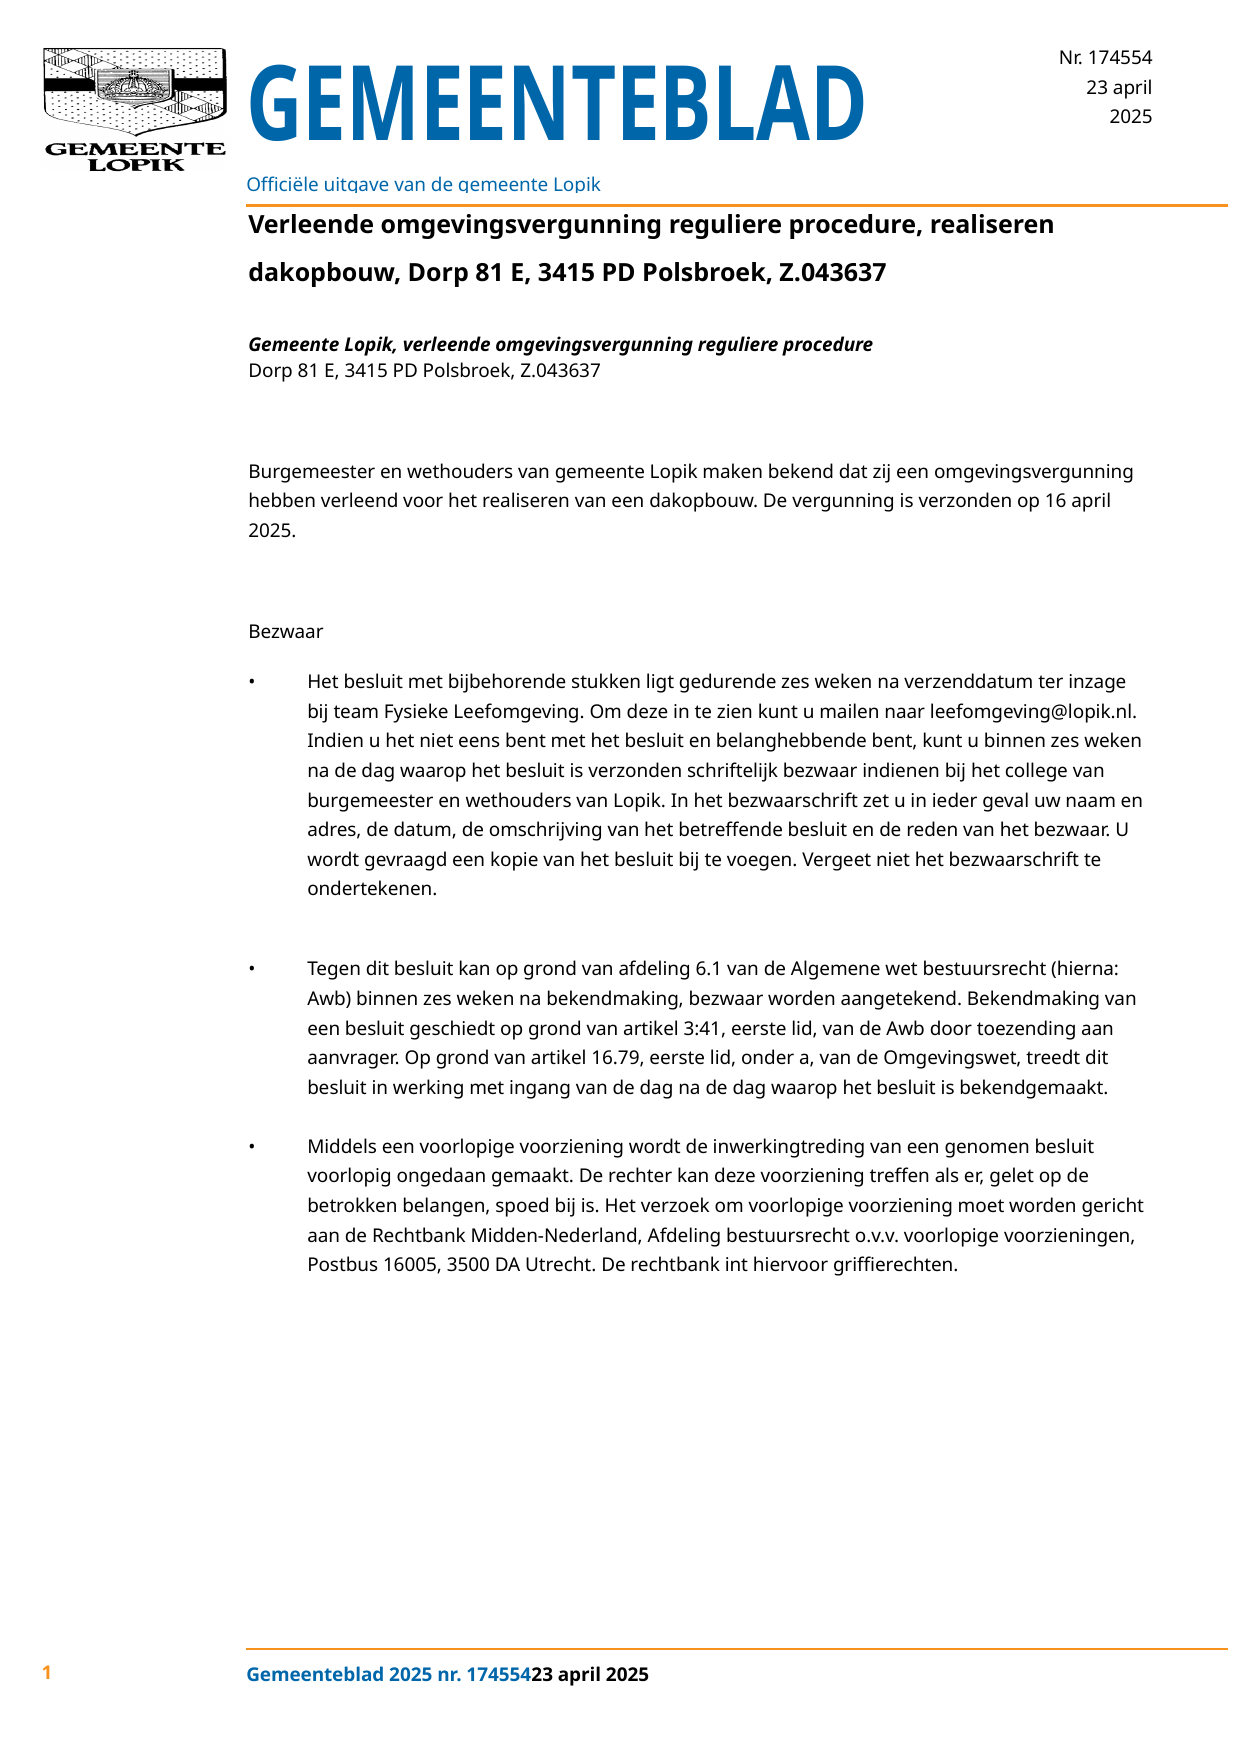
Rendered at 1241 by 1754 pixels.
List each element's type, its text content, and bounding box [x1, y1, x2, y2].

list Middels een voorlopige voorziening wordt de inwerkingtreding van een genomen besluit voorlopig ongedaan gemaakt. De rechter kan deze voorziening treffen als er, gelet op de betrokken belangen, spoed bij is. Het verzoek om voorlopige voorziening moet worden gericht aan de Rechtbank Midden-Nederland, Afdeling bestuursrecht o.v.v. voorlopige voorzieningen, Postbus 16005, 3500 DA Utrecht. De rechtbank int hiervoor griffierechten. [248, 1133, 1152, 1277]
text Gemeente Lopik, verleende omgevingsvergunning reguliere procedure [248, 331, 1152, 357]
text Burgemeester en wethouders van gemeente Lopik maken bekend dat zij een omgevingsvergunning hebben verleend voor het realiseren van een dakopbouw. De vergunning is verzonden op 16 april 2025. [248, 458, 1152, 543]
text Bezwaar [248, 618, 1152, 644]
text Dorp 81 E, 3415 PD Polsbroek, Z.043637 [248, 357, 1152, 383]
text Verleende omgevingsvergunning reguliere procedure, realiseren dakopbouw, Dorp 81 E, 3415 PD Polsbroek, Z.043637 [248, 207, 1152, 288]
picture [41, 47, 231, 172]
list Tegen dit besluit kan op grond van afdeling 6.1 van de Algemene wet bestuursrecht (hierna: Awb) binnen zes weken na bekendmaking, bezwaar worden aangetekend. Bekendmaking van een besluit geschiedt op grond van artikel 3:41, eerste lid, van de Awb door toezending aan aanvrager. Op grond van artikel 16.79, eerste lid, onder a, van de Omgevingswet, treedt dit besluit in werking met ingang van de dag na de dag waarop het besluit is bekendgemaakt. [248, 956, 1152, 1099]
list Het besluit met bijbehorende stukken ligt gedurende zes weken na verzenddatum ter inzage bij team Fysieke Leefomgeving. Om deze in te zien kunt u mailen naar leefomgeving@lopik.nl. Indien u het niet eens bent met het besluit en belanghebbende bent, kunt u binnen zes weken na de dag waarop het besluit is verzonden schriftelijk bezwaar indienen bij het college van burgemeester en wethouders van Lopik. In het bezwaarschrift zet u in ieder geval uw naam en adres, de datum, de omschrijving van het betreffende besluit en de reden van het bezwaar. U wordt gevraagd een kopie van het besluit bij te voegen. Vergeet niet het bezwaarschrift te ondertekenen. [248, 668, 1152, 901]
